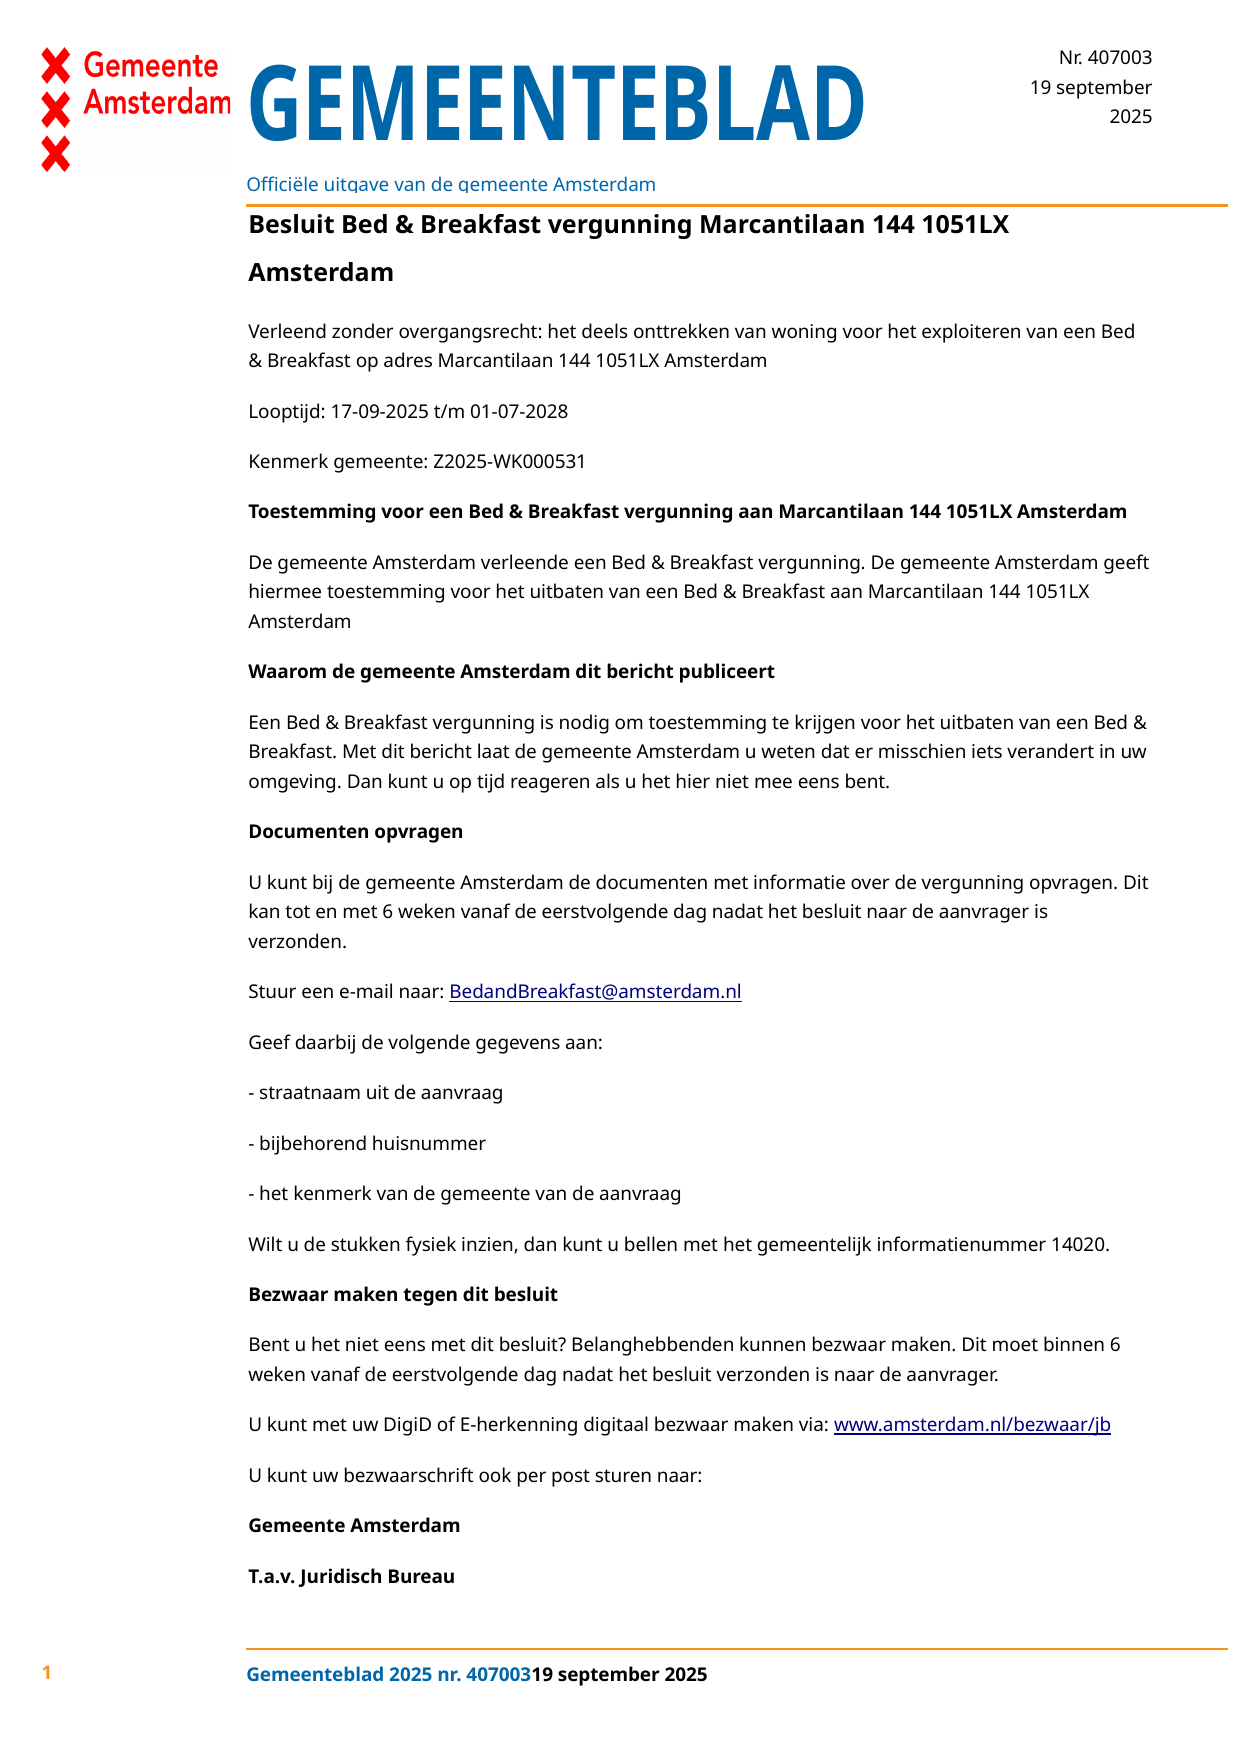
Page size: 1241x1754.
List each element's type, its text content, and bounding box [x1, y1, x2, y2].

text U kunt met uw DigiD of E-herkenning digitaal bezwaar maken via: www.amsterdam.nl/bezwaar/jb [248, 1412, 1152, 1437]
text Waarom de gemeente Amsterdam dit bericht publiceert [248, 659, 1152, 684]
text Wilt u de stukken fysiek inzien, dan kunt u bellen met het gemeentelijk informatienummer 14020. [248, 1231, 1152, 1257]
text Gemeente Amsterdam [248, 1512, 1152, 1538]
text U kunt bij de gemeente Amsterdam de documenten met informatie over de vergunning opvragen. Dit kan tot en met 6 weken vanaf de eerstvolgende dag nadat het besluit naar de aanvrager is verzonden. [248, 869, 1152, 954]
text Stuur een e-mail naar: BedandBreakfast@amsterdam.nl [248, 979, 1152, 1004]
text Geef daarbij de volgende gegevens aan: [248, 1029, 1152, 1055]
text T.a.v. Juridisch Bureau [248, 1563, 1152, 1589]
text Verleend zonder overgangsrecht: het deels onttrekken van woning voor het exploiteren van een Bed & Breakfast op adres Marcantilaan 144 1051LX Amsterdam [248, 318, 1152, 373]
picture [41, 47, 231, 172]
text Toestemming voor een Bed & Breakfast vergunning aan Marcantilaan 144 1051LX Amsterdam [248, 499, 1152, 524]
text U kunt uw bezwaarschrift ook per post sturen naar: [248, 1462, 1152, 1488]
text - het kenmerk van de gemeente van de aanvraag [248, 1180, 1152, 1206]
text Bezwaar maken tegen dit besluit [248, 1281, 1152, 1307]
text Bent u het niet eens met dit besluit? Belanghebbenden kunnen bezwaar maken. Dit moet binnen 6 weken vanaf de eerstvolgende dag nadat het besluit verzonden is naar de aanvrager. [248, 1332, 1152, 1387]
text Documenten opvragen [248, 819, 1152, 844]
text Besluit Bed & Breakfast vergunning Marcantilaan 144 1051LX Amsterdam [248, 207, 1152, 288]
text Looptijd: 17-09-2025 t/m 01-07-2028 [248, 398, 1152, 424]
text Kenmerk gemeente: Z2025-WK000531 [248, 448, 1152, 474]
text - bijbehorend huisnummer [248, 1130, 1152, 1156]
text - straatnaam uit de aanvraag [248, 1079, 1152, 1105]
text De gemeente Amsterdam verleende een Bed & Breakfast vergunning. De gemeente Amsterdam geeft hiermee toestemming voor het uitbaten van een Bed & Breakfast aan Marcantilaan 144 1051LX Amsterdam [248, 549, 1152, 634]
text Een Bed & Breakfast vergunning is nodig om toestemming te krijgen voor het uitbaten van een Bed & Breakfast. Met dit bericht laat de gemeente Amsterdam u weten dat er misschien iets verandert in uw omgeving. Dan kunt u op tijd reageren als u het hier niet mee eens bent. [248, 709, 1152, 794]
